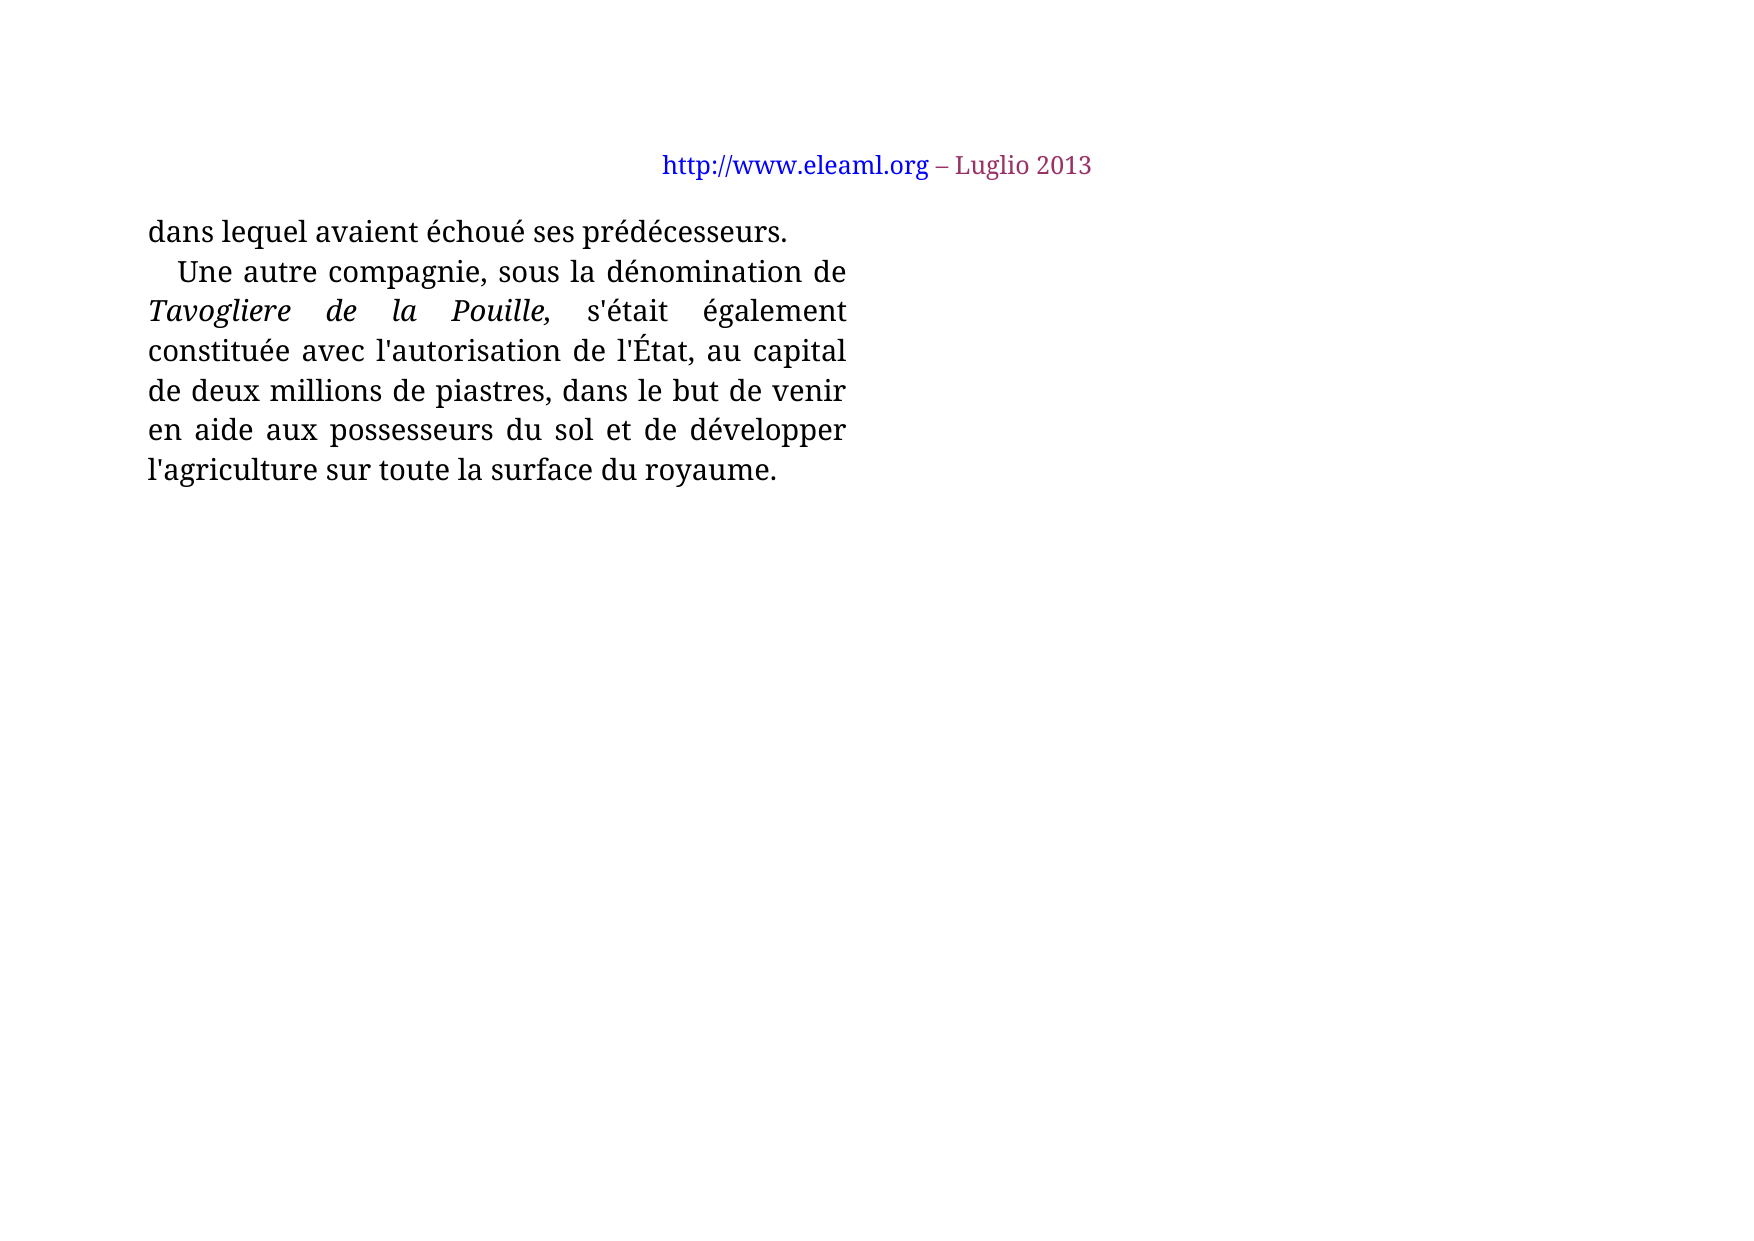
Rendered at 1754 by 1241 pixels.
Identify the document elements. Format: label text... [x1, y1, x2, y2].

text dans lequel avaient échoué ses prédécesseurs. [148, 211, 847, 251]
text Une autre compagnie, sous la dénomination de Tavogliere de la Pouille, s'était également constituée avec l'autorisation de l'État, au capital de deux millions de piastres, dans le but de venir en aide aux possesseurs du sol et de développer l'agriculture sur toute la surface du royaume. [148, 251, 847, 489]
